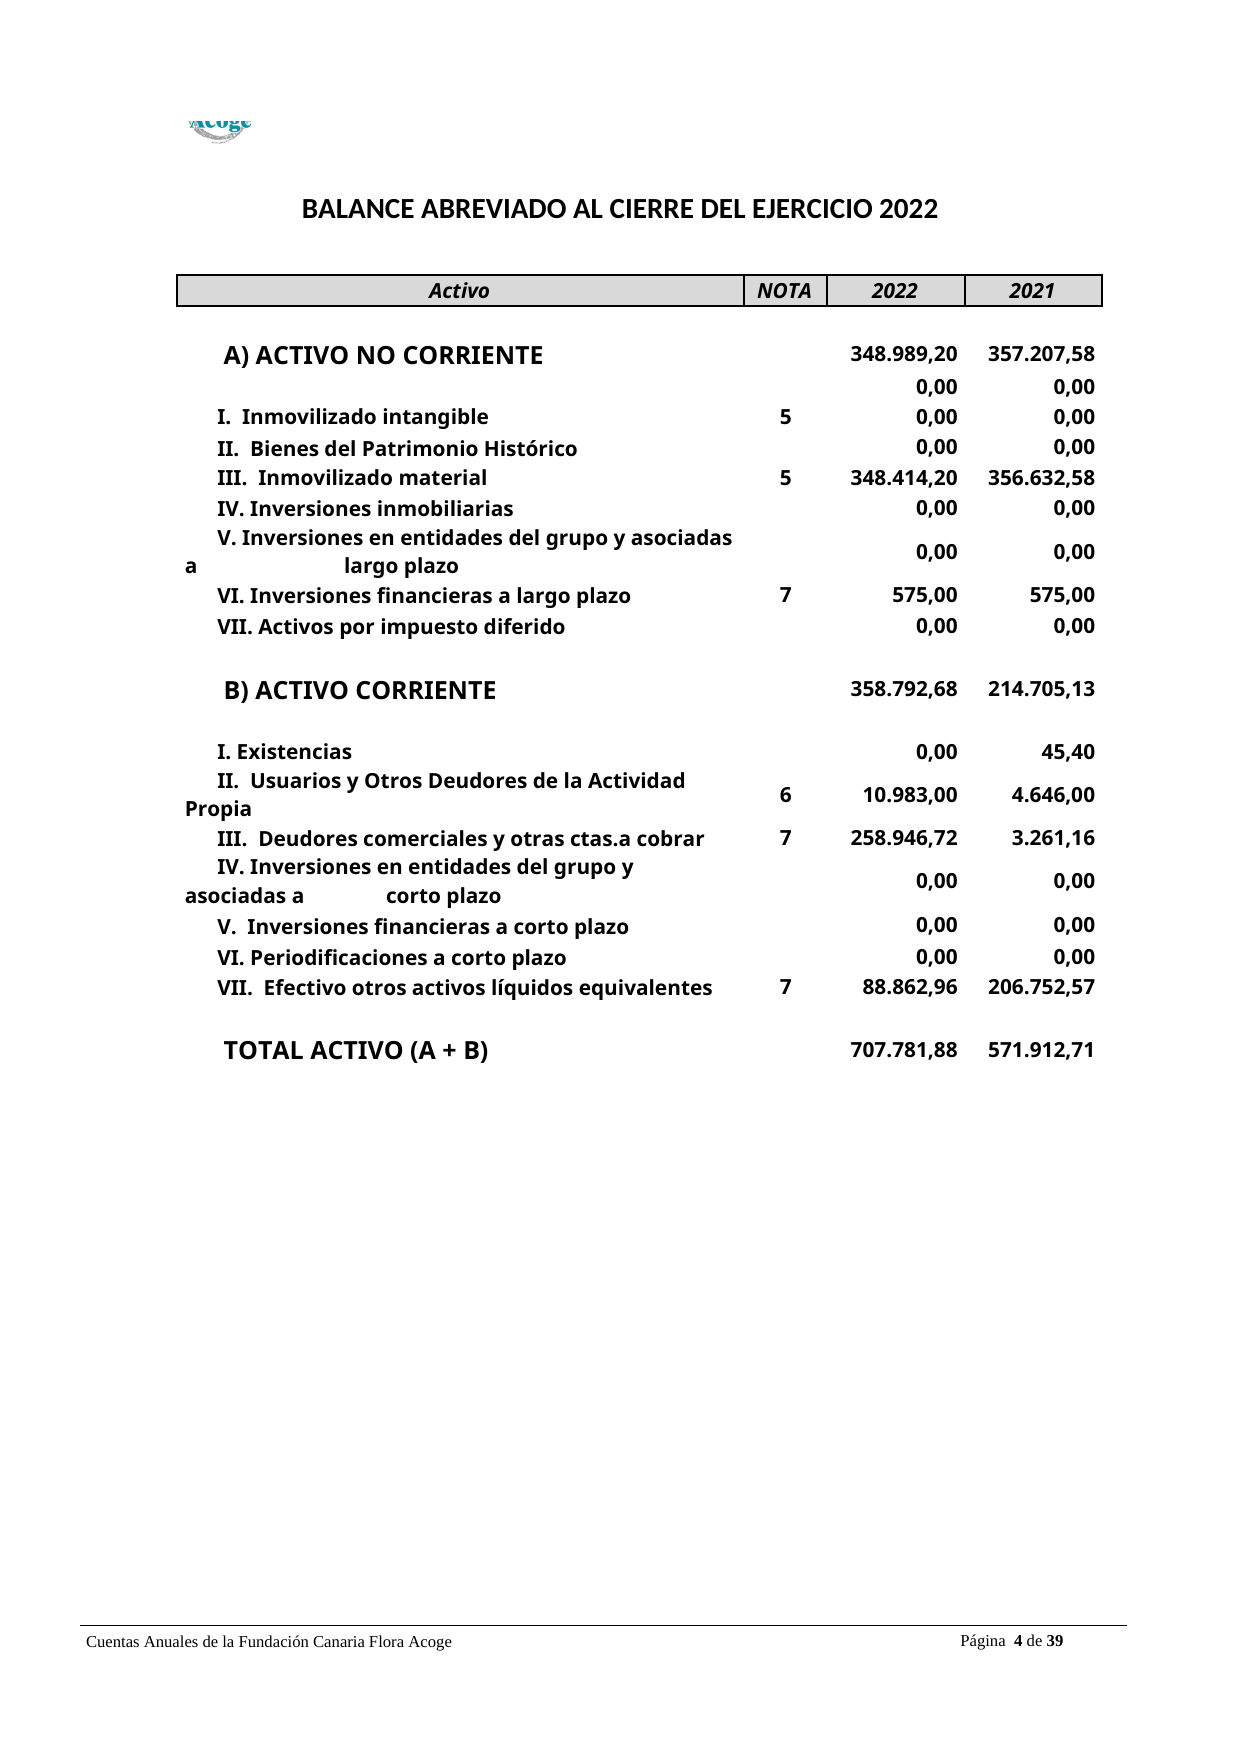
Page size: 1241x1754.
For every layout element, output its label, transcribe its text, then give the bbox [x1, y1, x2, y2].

table_cell 0,00 [827, 371, 965, 401]
table_cell 0,00 [827, 736, 965, 766]
table_cell 348.414,20 [827, 462, 965, 492]
table_cell [177, 641, 744, 671]
table_cell 4.646,00 [965, 766, 1102, 823]
table_cell 0,00 [965, 492, 1102, 523]
table_cell 575,00 [965, 580, 1102, 609]
table_cell [744, 610, 827, 641]
table_cell [965, 641, 1102, 671]
table_cell III. Deudores comerciales y otras ctas.a cobrar [177, 823, 744, 852]
table_cell [177, 1001, 744, 1031]
table_cell 214.705,13 [965, 671, 1102, 706]
table_cell A) ACTIVO NO CORRIENTE [177, 336, 744, 371]
table_cell [744, 706, 827, 736]
table_cell 0,00 [965, 909, 1102, 941]
table_cell [744, 371, 827, 401]
table_cell V. Inversiones financieras a corto plazo [177, 909, 744, 941]
table_cell 6 [744, 766, 827, 823]
table_cell 0,00 [965, 941, 1102, 972]
table_cell [177, 1067, 744, 1097]
table_cell [827, 706, 965, 736]
table_header Activo [178, 276, 743, 305]
table_cell 10.983,00 [827, 766, 965, 823]
table_cell [744, 909, 827, 941]
table_cell [177, 371, 744, 401]
table_cell 0,00 [827, 401, 965, 431]
table_cell [965, 1097, 1102, 1128]
table_cell 7 [744, 972, 827, 1001]
table_cell [744, 671, 827, 706]
table_header 2021 [966, 276, 1101, 305]
table_cell 0,00 [827, 431, 965, 462]
table_cell [744, 641, 827, 671]
table_cell 5 [744, 462, 827, 492]
table_cell II. Usuarios y Otros Deudores de la Actividad Propia [177, 766, 744, 823]
table_cell [177, 307, 744, 336]
table_cell [965, 1067, 1102, 1097]
table_header NOTA [745, 276, 826, 305]
table_cell [744, 941, 827, 972]
table_cell 258.946,72 [827, 823, 965, 852]
table_cell [827, 1067, 965, 1097]
table_cell [744, 1031, 827, 1067]
table_cell 357.207,58 [965, 336, 1102, 371]
table_cell 3.261,16 [965, 823, 1102, 852]
table_cell 356.632,58 [965, 462, 1102, 492]
table_cell 5 [744, 401, 827, 431]
table_cell [744, 492, 827, 523]
table_cell 0,00 [827, 909, 965, 941]
table_cell 0,00 [827, 492, 965, 523]
table_cell IV. Inversiones inmobiliarias [177, 492, 744, 523]
table_cell [177, 1097, 744, 1128]
table_cell [744, 1097, 827, 1128]
table_cell II. Bienes del Patrimonio Histórico [177, 431, 744, 462]
table_cell [965, 1001, 1102, 1031]
table_cell 0,00 [965, 431, 1102, 462]
table_cell [744, 853, 827, 909]
table_cell 0,00 [827, 610, 965, 641]
table_cell I. Existencias [177, 736, 744, 766]
table_cell [744, 1001, 827, 1031]
table_cell 0,00 [965, 523, 1102, 580]
table_cell [177, 706, 744, 736]
table_cell I. Inmovilizado intangible [177, 401, 744, 431]
table_cell 206.752,57 [965, 972, 1102, 1001]
table_cell 0,00 [965, 853, 1102, 909]
table_cell [827, 641, 965, 671]
table_cell 348.989,20 [827, 336, 965, 371]
table_cell [744, 736, 827, 766]
table_cell 45,40 [965, 736, 1102, 766]
table_cell 571.912,71 [965, 1031, 1102, 1067]
table_header 2022 [828, 276, 964, 305]
table_cell [744, 336, 827, 371]
table_cell 575,00 [827, 580, 965, 609]
table_cell [965, 706, 1102, 736]
table_cell VII. Efectivo otros activos líquidos equivalentes [177, 972, 744, 1001]
table_cell [744, 1067, 827, 1097]
table_cell 0,00 [827, 853, 965, 909]
table_cell B) ACTIVO CORRIENTE [177, 671, 744, 706]
table_cell 0,00 [965, 371, 1102, 401]
table_cell VII. Activos por impuesto diferido [177, 610, 744, 641]
table_cell [827, 1001, 965, 1031]
table_cell [744, 431, 827, 462]
table_cell 88.862,96 [827, 972, 965, 1001]
table_cell [827, 1097, 965, 1128]
table_cell TOTAL ACTIVO (A + B) [177, 1031, 744, 1067]
table_cell [827, 307, 965, 336]
table_cell 0,00 [827, 941, 965, 972]
table_cell VI. Inversiones financieras a largo plazo [177, 580, 744, 609]
table_cell 707.781,88 [827, 1031, 965, 1067]
table_cell [744, 523, 827, 580]
table_cell [965, 307, 1102, 336]
text BALANCE ABREVIADO AL CIERRE DEL EJERCICIO 2022 [177, 190, 1063, 226]
table_cell 0,00 [965, 401, 1102, 431]
table_cell V. Inversiones en entidades del grupo y asociadas a . largo plazo [177, 523, 744, 580]
table_cell 7 [744, 823, 827, 852]
table_cell 0,00 [965, 610, 1102, 641]
table_cell 358.792,68 [827, 671, 965, 706]
table_cell 7 [744, 580, 827, 609]
table_cell 0,00 [827, 523, 965, 580]
table_cell IV. Inversiones en entidades del grupo y asociadas a . corto plazo [177, 853, 744, 909]
table_cell [744, 307, 827, 336]
table_cell VI. Periodificaciones a corto plazo [177, 941, 744, 972]
table_cell III. Inmovilizado material [177, 462, 744, 492]
